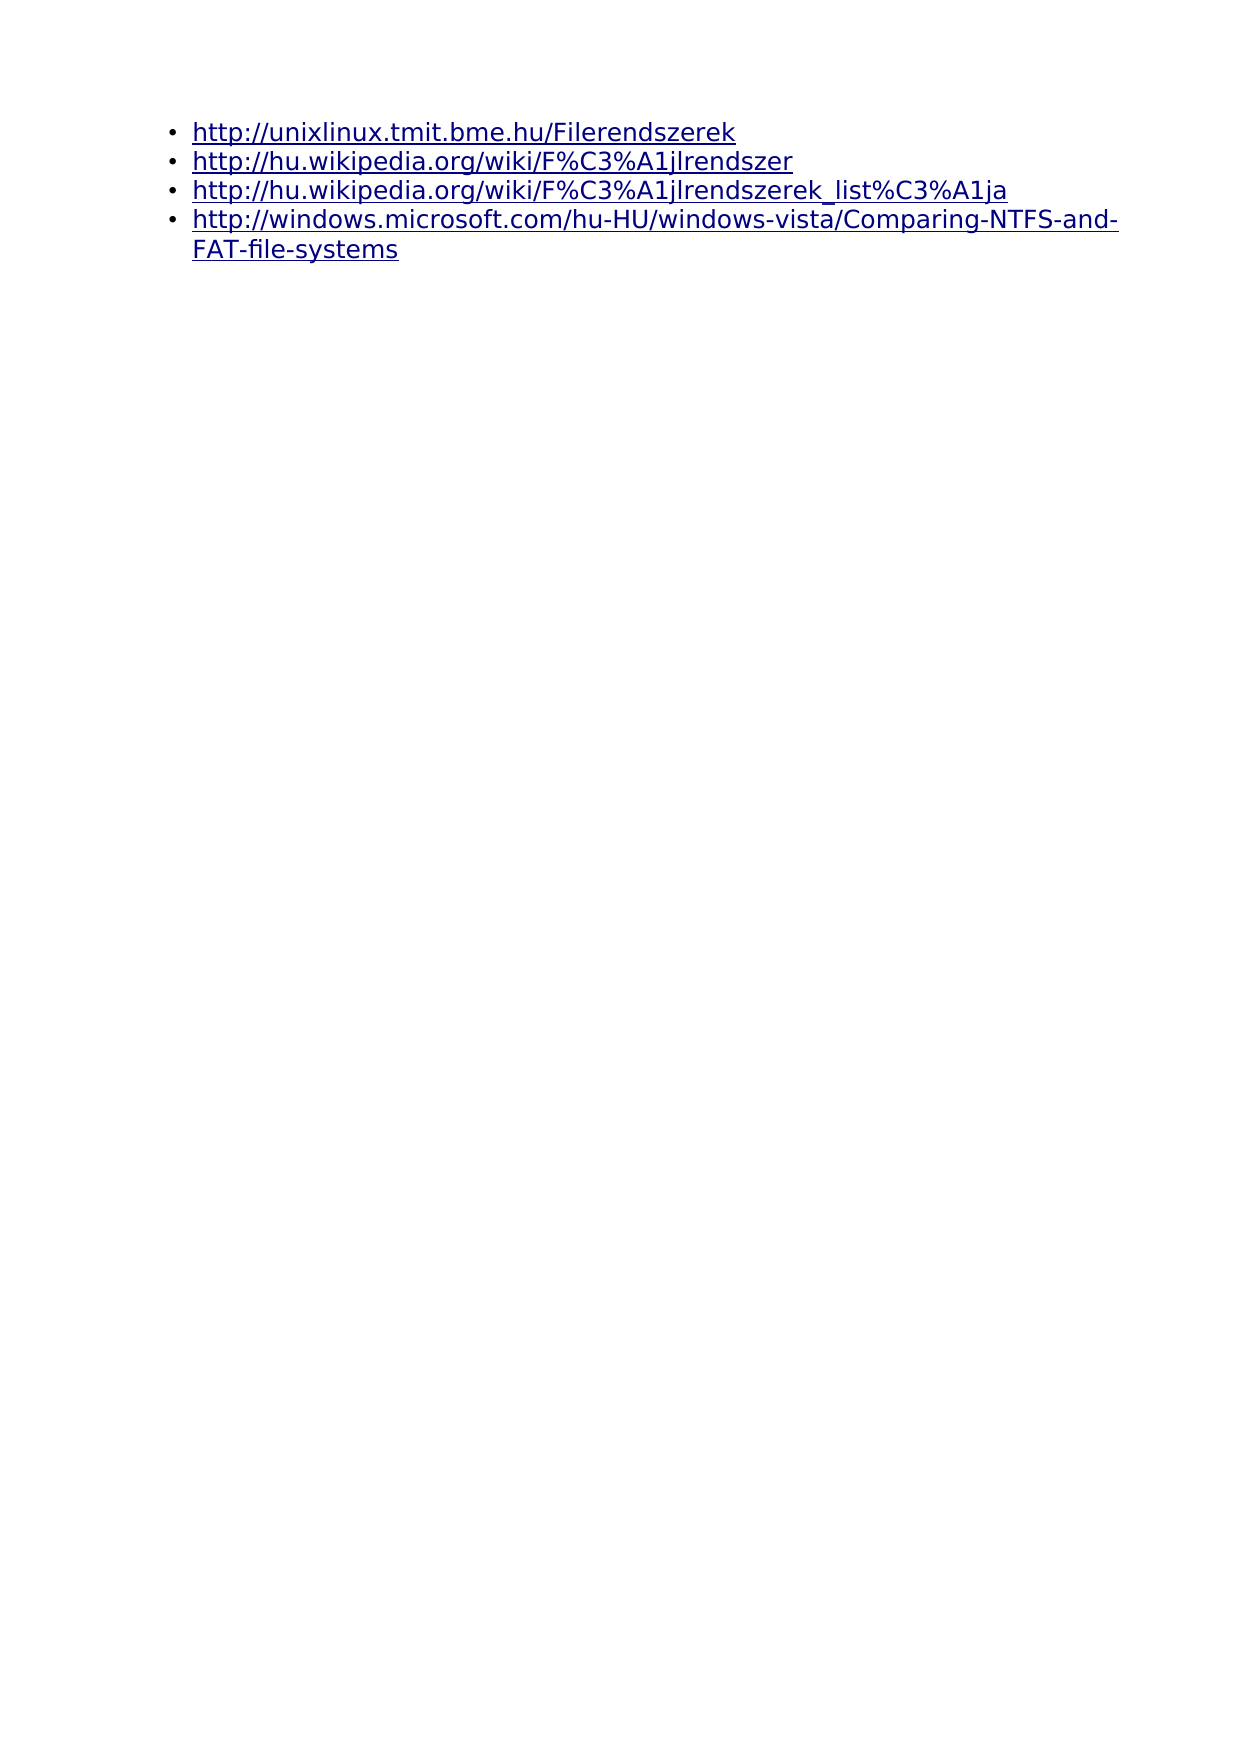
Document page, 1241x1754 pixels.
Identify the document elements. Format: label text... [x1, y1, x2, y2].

list http://windows.microsoft.com/hu-HU/windows-vista/Comparing-NTFS-and-FAT-file-systems [177, 206, 1122, 264]
list http://unixlinux.tmit.bme.hu/Filerendszerek [177, 118, 1122, 147]
list http://hu.wikipedia.org/wiki/F%C3%A1jlrendszerek_list%C3%A1ja [177, 176, 1122, 206]
list http://hu.wikipedia.org/wiki/F%C3%A1jlrendszer [177, 147, 1122, 176]
